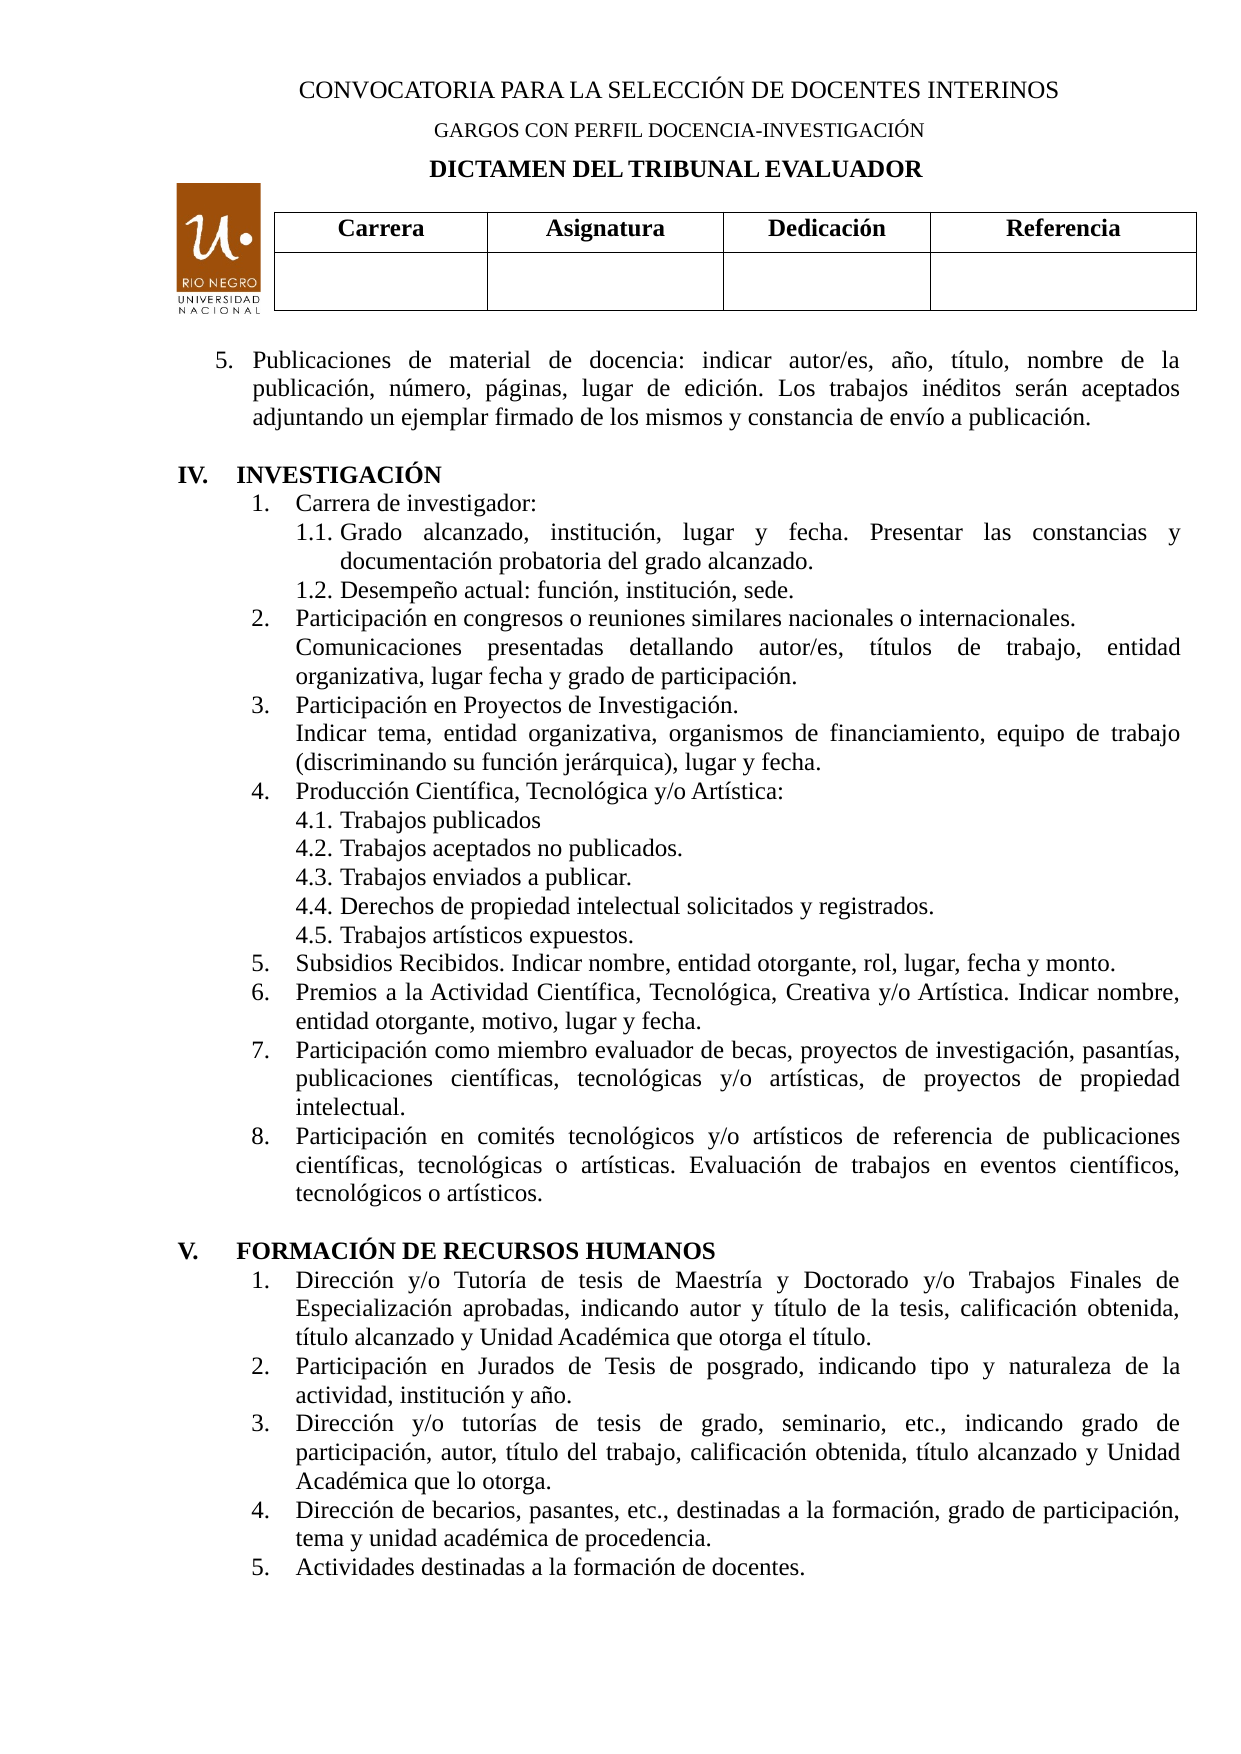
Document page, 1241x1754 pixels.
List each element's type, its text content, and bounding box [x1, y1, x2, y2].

list Dirección de becarios, pasantes, etc., destinadas a la formación, grado de participación, tema y unidad académica de procedencia. [251, 1495, 1181, 1552]
list Participación en Proyectos de Investigación. [251, 690, 1181, 718]
list Actividades destinadas a la formación de docentes. [251, 1552, 1181, 1581]
list Desempeño actual: función, institución, sede. [295, 575, 1181, 603]
list INVESTIGACIÓN [177, 460, 1181, 488]
list Dirección y/o Tutoría de tesis de Maestría y Doctorado y/o Trabajos Finales de Especialización aprobadas, indicando autor y título de la tesis, calificación obtenida, título alcanzado y Unidad Académica que otorga el título. [251, 1265, 1181, 1351]
text Indicar tema, entidad organizativa, organismos de financiamiento, equipo de trabajo (discriminando su función jerárquica), lugar y fecha. [295, 718, 1181, 776]
picture [176, 183, 261, 314]
list Trabajos artísticos expuestos. [295, 920, 1181, 948]
list Grado alcanzado, institución, lugar y fecha. Presentar las constancias y documentación probatoria del grado alcanzado. [295, 517, 1181, 575]
list Trabajos aceptados no publicados. [295, 833, 1181, 862]
list Trabajos enviados a publicar. [295, 862, 1181, 891]
list Participación en Jurados de Tesis de posgrado, indicando tipo y naturaleza de la actividad, institución y año. [251, 1351, 1181, 1408]
list Dirección y/o tutorías de tesis de grado, seminario, etc., indicando grado de participación, autor, título del trabajo, calificación obtenida, título alcanzado y Unidad Académica que lo otorga. [251, 1408, 1181, 1495]
list Participación como miembro evaluador de becas, proyectos de investigación, pasantías, publicaciones científicas, tecnológicas y/o artísticas, de proyectos de propiedad intelectual. [251, 1035, 1181, 1121]
list Carrera de investigador: [251, 488, 1181, 517]
list Premios a la Actividad Científica, Tecnológica, Creativa y/o Artística. Indicar nombre, entidad otorgante, motivo, lugar y fecha. [251, 977, 1181, 1035]
list Subsidios Recibidos. Indicar nombre, entidad otorgante, rol, lugar, fecha y monto. [251, 948, 1181, 977]
list Participación en comités tecnológicos y/o artísticos de referencia de publicaciones científicas, tecnológicas o artísticas. Evaluación de trabajos en eventos científicos, tecnológicos o artísticos. [251, 1121, 1181, 1207]
list Participación en congresos o reuniones similares nacionales o internacionales. [251, 603, 1181, 632]
list Publicaciones de material de docencia: indicar autor/es, año, título, nombre de la publicación, número, páginas, lugar de edición. Los trabajos inéditos serán aceptados adjuntando un ejemplar firmado de los mismos y constancia de envío a publicación. [215, 345, 1181, 431]
text Comunicaciones presentadas detallando autor/es, títulos de trabajo, entidad organizativa, lugar fecha y grado de participación. [295, 632, 1181, 690]
list Derechos de propiedad intelectual solicitados y registrados. [295, 891, 1181, 920]
list FORMACIÓN DE RECURSOS HUMANOS [177, 1236, 1181, 1265]
list Producción Científica, Tecnológica y/o Artística: [251, 776, 1181, 805]
list Trabajos publicados [295, 805, 1181, 833]
